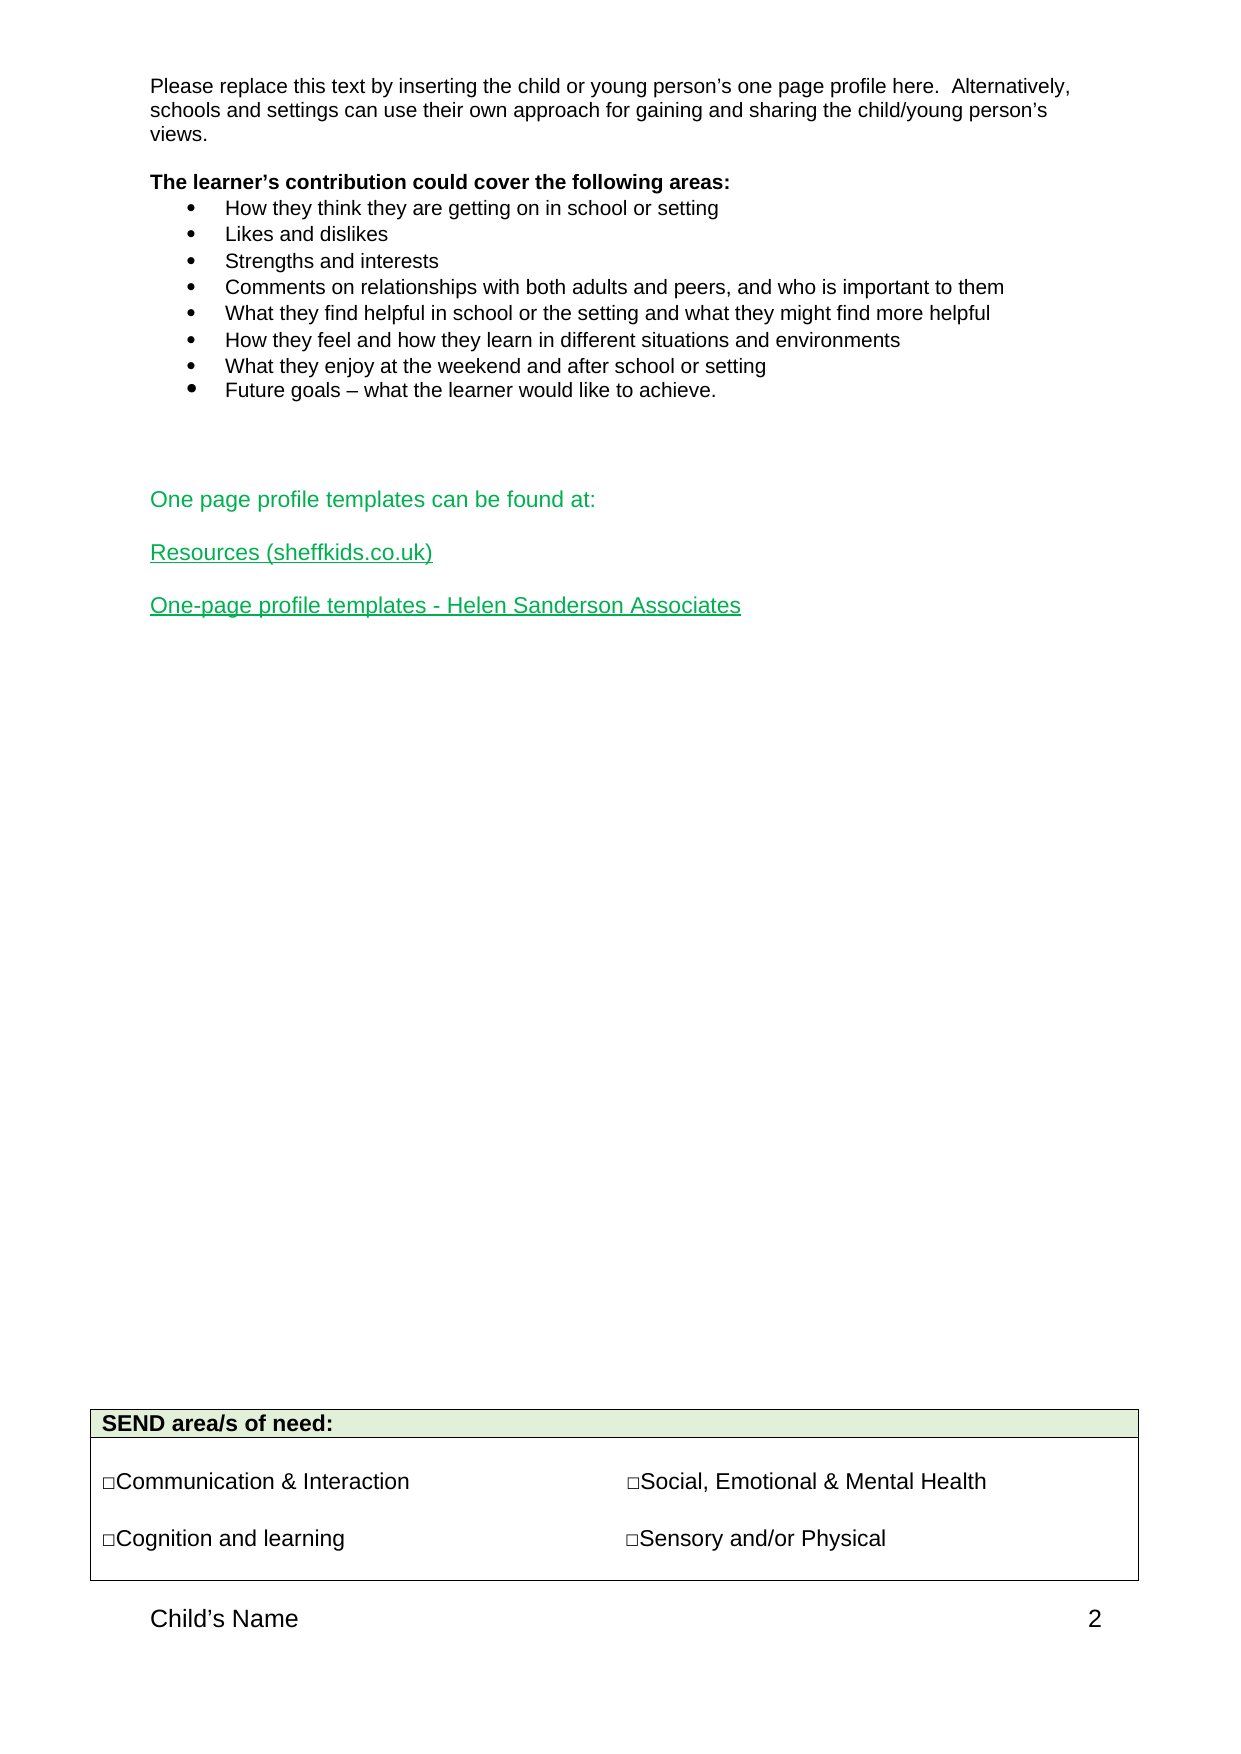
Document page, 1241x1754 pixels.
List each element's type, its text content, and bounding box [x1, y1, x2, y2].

list How they think they are getting on in school or setting [187, 196, 1090, 220]
text Please replace this text by inserting the child or young person’s one page profile here. Alternatively, schools and settings can use their own approach for gaining and sharing the child/young person’s views. [150, 74, 1090, 146]
table_header SEND area/s of need: [91, 1410, 1138, 1437]
text The learner’s contribution could cover the following areas: [150, 169, 1090, 193]
list What they enjoy at the weekend and after school or setting [187, 354, 1090, 378]
list What they find helpful in school or the setting and what they might find more helpful [187, 301, 1090, 325]
list Comments on relationships with both adults and peers, and who is important to them [187, 275, 1090, 299]
list Strengths and interests [187, 248, 1090, 273]
table_cell ☐Communication & Interaction ☐Social, Emotional & Mental Health ☐Cognition and learning ☐Sensory and/or Physical [91, 1438, 1138, 1580]
list Likes and dislikes [187, 222, 1090, 246]
list How they feel and how they learn in different situations and environments [187, 328, 1090, 352]
list Future goals – what the learner would like to achieve. [187, 378, 1090, 403]
text One page profile templates can be found at: [150, 486, 1090, 513]
text Resources (sheffkids.co.uk) [150, 539, 1090, 565]
text One-page profile templates - Helen Sanderson Associates [150, 592, 1090, 618]
